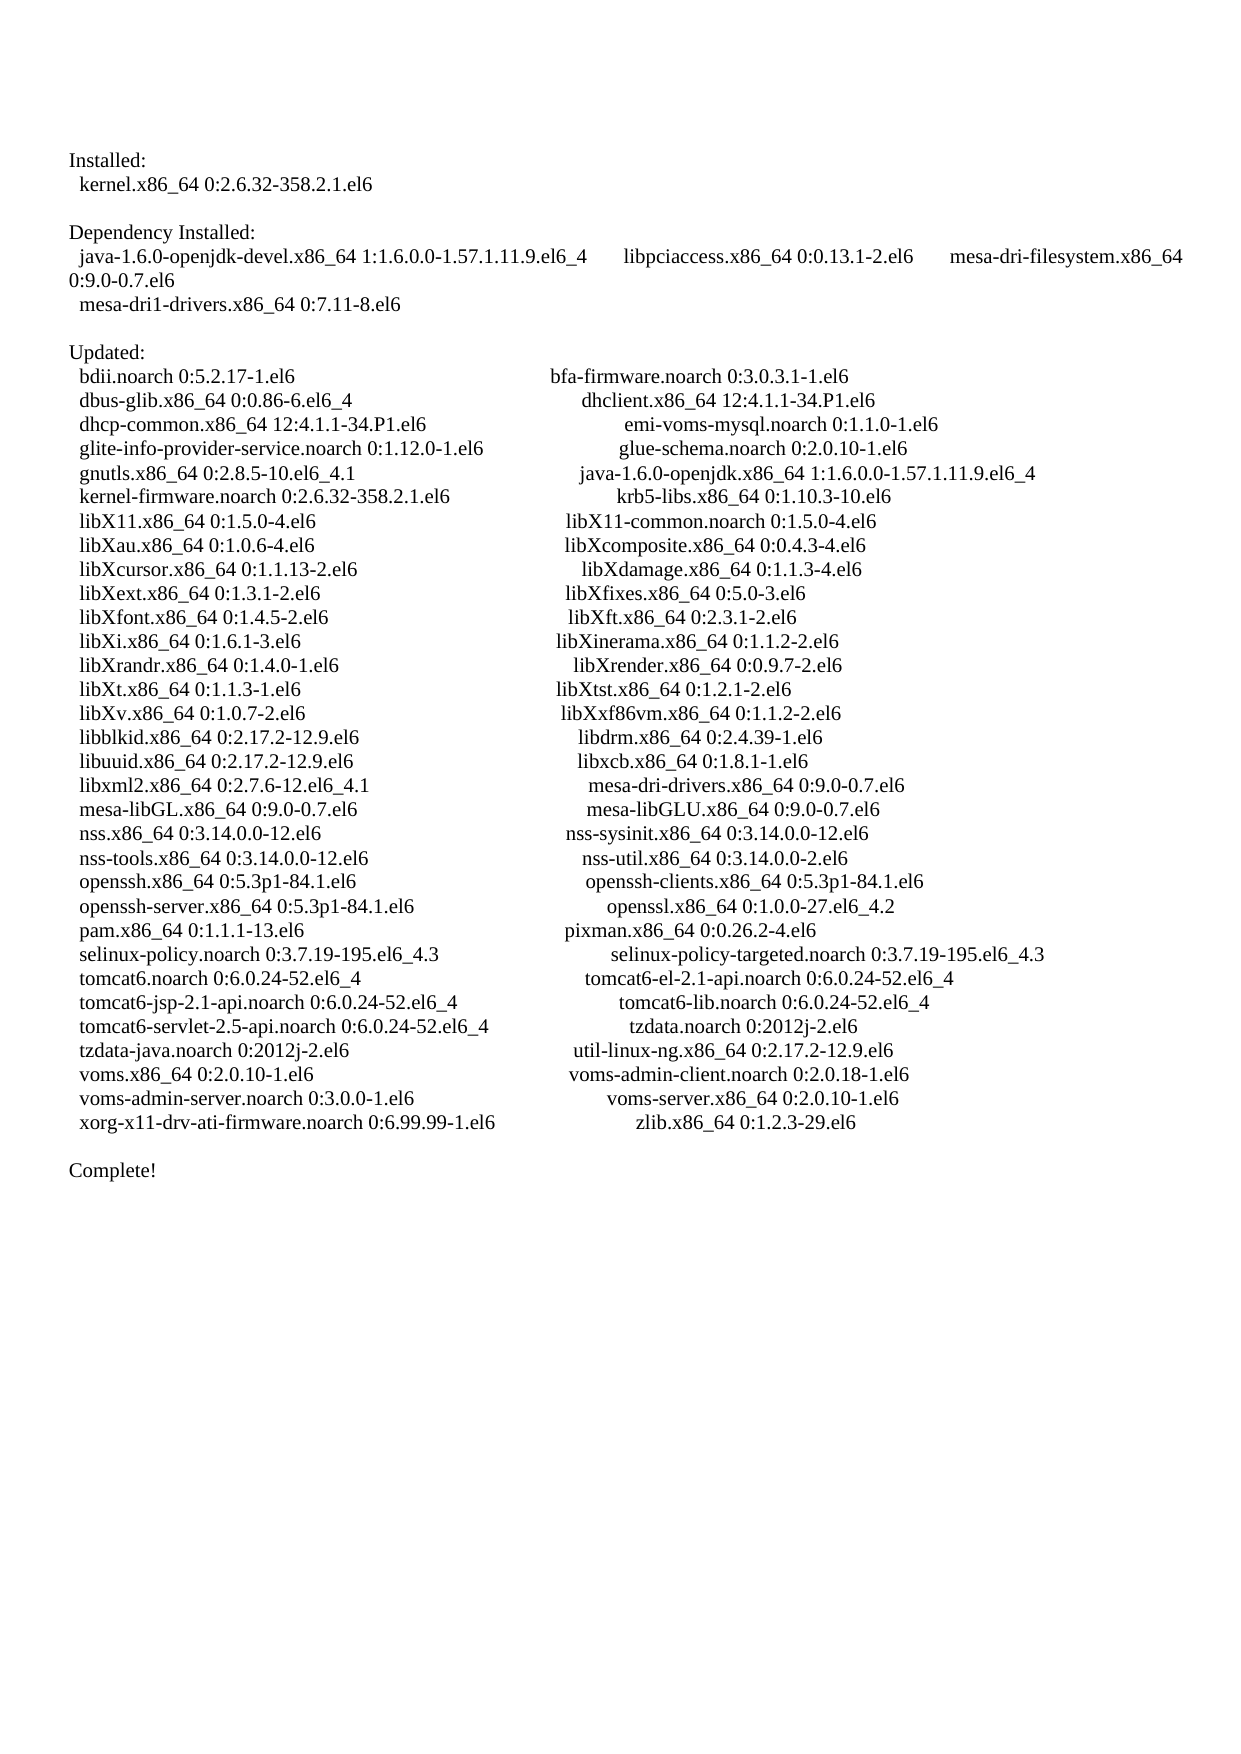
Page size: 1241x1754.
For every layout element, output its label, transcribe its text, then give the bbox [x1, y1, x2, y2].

text kernel-firmware.noarch 0:2.6.32-358.2.1.el6 krb5-libs.x86_64 0:1.10.3-10.el6 [69, 484, 1200, 508]
text Updated: [69, 340, 1200, 364]
text libblkid.x86_64 0:2.17.2-12.9.el6 libdrm.x86_64 0:2.4.39-1.el6 [69, 725, 1200, 749]
text mesa-libGL.x86_64 0:9.0-0.7.el6 mesa-libGLU.x86_64 0:9.0-0.7.el6 [69, 797, 1200, 821]
text voms.x86_64 0:2.0.10-1.el6 voms-admin-client.noarch 0:2.0.18-1.el6 [69, 1062, 1200, 1086]
text libXrandr.x86_64 0:1.4.0-1.el6 libXrender.x86_64 0:0.9.7-2.el6 [69, 653, 1200, 677]
text tomcat6-servlet-2.5-api.noarch 0:6.0.24-52.el6_4 tzdata.noarch 0:2012j-2.el6 [69, 1014, 1200, 1038]
text libXv.x86_64 0:1.0.7-2.el6 libXxf86vm.x86_64 0:1.1.2-2.el6 [69, 701, 1200, 725]
text openssh.x86_64 0:5.3p1-84.1.el6 openssh-clients.x86_64 0:5.3p1-84.1.el6 [69, 869, 1200, 893]
text dbus-glib.x86_64 0:0.86-6.el6_4 dhclient.x86_64 12:4.1.1-34.P1.el6 [69, 388, 1200, 412]
text libXau.x86_64 0:1.0.6-4.el6 libXcomposite.x86_64 0:0.4.3-4.el6 [69, 533, 1200, 557]
text mesa-dri1-drivers.x86_64 0:7.11-8.el6 [69, 292, 1200, 316]
text openssh-server.x86_64 0:5.3p1-84.1.el6 openssl.x86_64 0:1.0.0-27.el6_4.2 [69, 893, 1200, 918]
text voms-admin-server.noarch 0:3.0.0-1.el6 voms-server.x86_64 0:2.0.10-1.el6 [69, 1086, 1200, 1110]
text bdii.noarch 0:5.2.17-1.el6 bfa-firmware.noarch 0:3.0.3.1-1.el6 [69, 364, 1200, 388]
text kernel.x86_64 0:2.6.32-358.2.1.el6 [69, 172, 1200, 196]
text Installed: [69, 148, 1200, 172]
text Dependency Installed: [69, 220, 1200, 244]
text Complete! [69, 1158, 1200, 1182]
text libX11.x86_64 0:1.5.0-4.el6 libX11-common.noarch 0:1.5.0-4.el6 [69, 508, 1200, 533]
text libXi.x86_64 0:1.6.1-3.el6 libXinerama.x86_64 0:1.1.2-2.el6 [69, 629, 1200, 653]
text pam.x86_64 0:1.1.1-13.el6 pixman.x86_64 0:0.26.2-4.el6 [69, 918, 1200, 942]
text libXext.x86_64 0:1.3.1-2.el6 libXfixes.x86_64 0:5.0-3.el6 [69, 581, 1200, 605]
text libXt.x86_64 0:1.1.3-1.el6 libXtst.x86_64 0:1.2.1-2.el6 [69, 677, 1200, 701]
text libXcursor.x86_64 0:1.1.13-2.el6 libXdamage.x86_64 0:1.1.3-4.el6 [69, 557, 1200, 581]
text tzdata-java.noarch 0:2012j-2.el6 util-linux-ng.x86_64 0:2.17.2-12.9.el6 [69, 1038, 1200, 1062]
text libuuid.x86_64 0:2.17.2-12.9.el6 libxcb.x86_64 0:1.8.1-1.el6 [69, 749, 1200, 773]
text xorg-x11-drv-ati-firmware.noarch 0:6.99.99-1.el6 zlib.x86_64 0:1.2.3-29.el6 [69, 1110, 1200, 1134]
text java-1.6.0-openjdk-devel.x86_64 1:1.6.0.0-1.57.1.11.9.el6_4 libpciaccess.x86_64 0:0.13.1-2.el6 mesa-dri-filesystem.x86_64 0:9.0-0.7.el6 [69, 244, 1200, 292]
text nss.x86_64 0:3.14.0.0-12.el6 nss-sysinit.x86_64 0:3.14.0.0-12.el6 [69, 821, 1200, 845]
text gnutls.x86_64 0:2.8.5-10.el6_4.1 java-1.6.0-openjdk.x86_64 1:1.6.0.0-1.57.1.11.9.el6_4 [69, 460, 1200, 484]
text libXfont.x86_64 0:1.4.5-2.el6 libXft.x86_64 0:2.3.1-2.el6 [69, 605, 1200, 629]
text libxml2.x86_64 0:2.7.6-12.el6_4.1 mesa-dri-drivers.x86_64 0:9.0-0.7.el6 [69, 773, 1200, 797]
text tomcat6-jsp-2.1-api.noarch 0:6.0.24-52.el6_4 tomcat6-lib.noarch 0:6.0.24-52.el6_4 [69, 990, 1200, 1014]
text dhcp-common.x86_64 12:4.1.1-34.P1.el6 emi-voms-mysql.noarch 0:1.1.0-1.el6 [69, 412, 1200, 436]
text glite-info-provider-service.noarch 0:1.12.0-1.el6 glue-schema.noarch 0:2.0.10-1.el6 [69, 436, 1200, 460]
text nss-tools.x86_64 0:3.14.0.0-12.el6 nss-util.x86_64 0:3.14.0.0-2.el6 [69, 845, 1200, 869]
text tomcat6.noarch 0:6.0.24-52.el6_4 tomcat6-el-2.1-api.noarch 0:6.0.24-52.el6_4 [69, 966, 1200, 990]
text selinux-policy.noarch 0:3.7.19-195.el6_4.3 selinux-policy-targeted.noarch 0:3.7.19-195.el6_4.3 [69, 942, 1200, 966]
